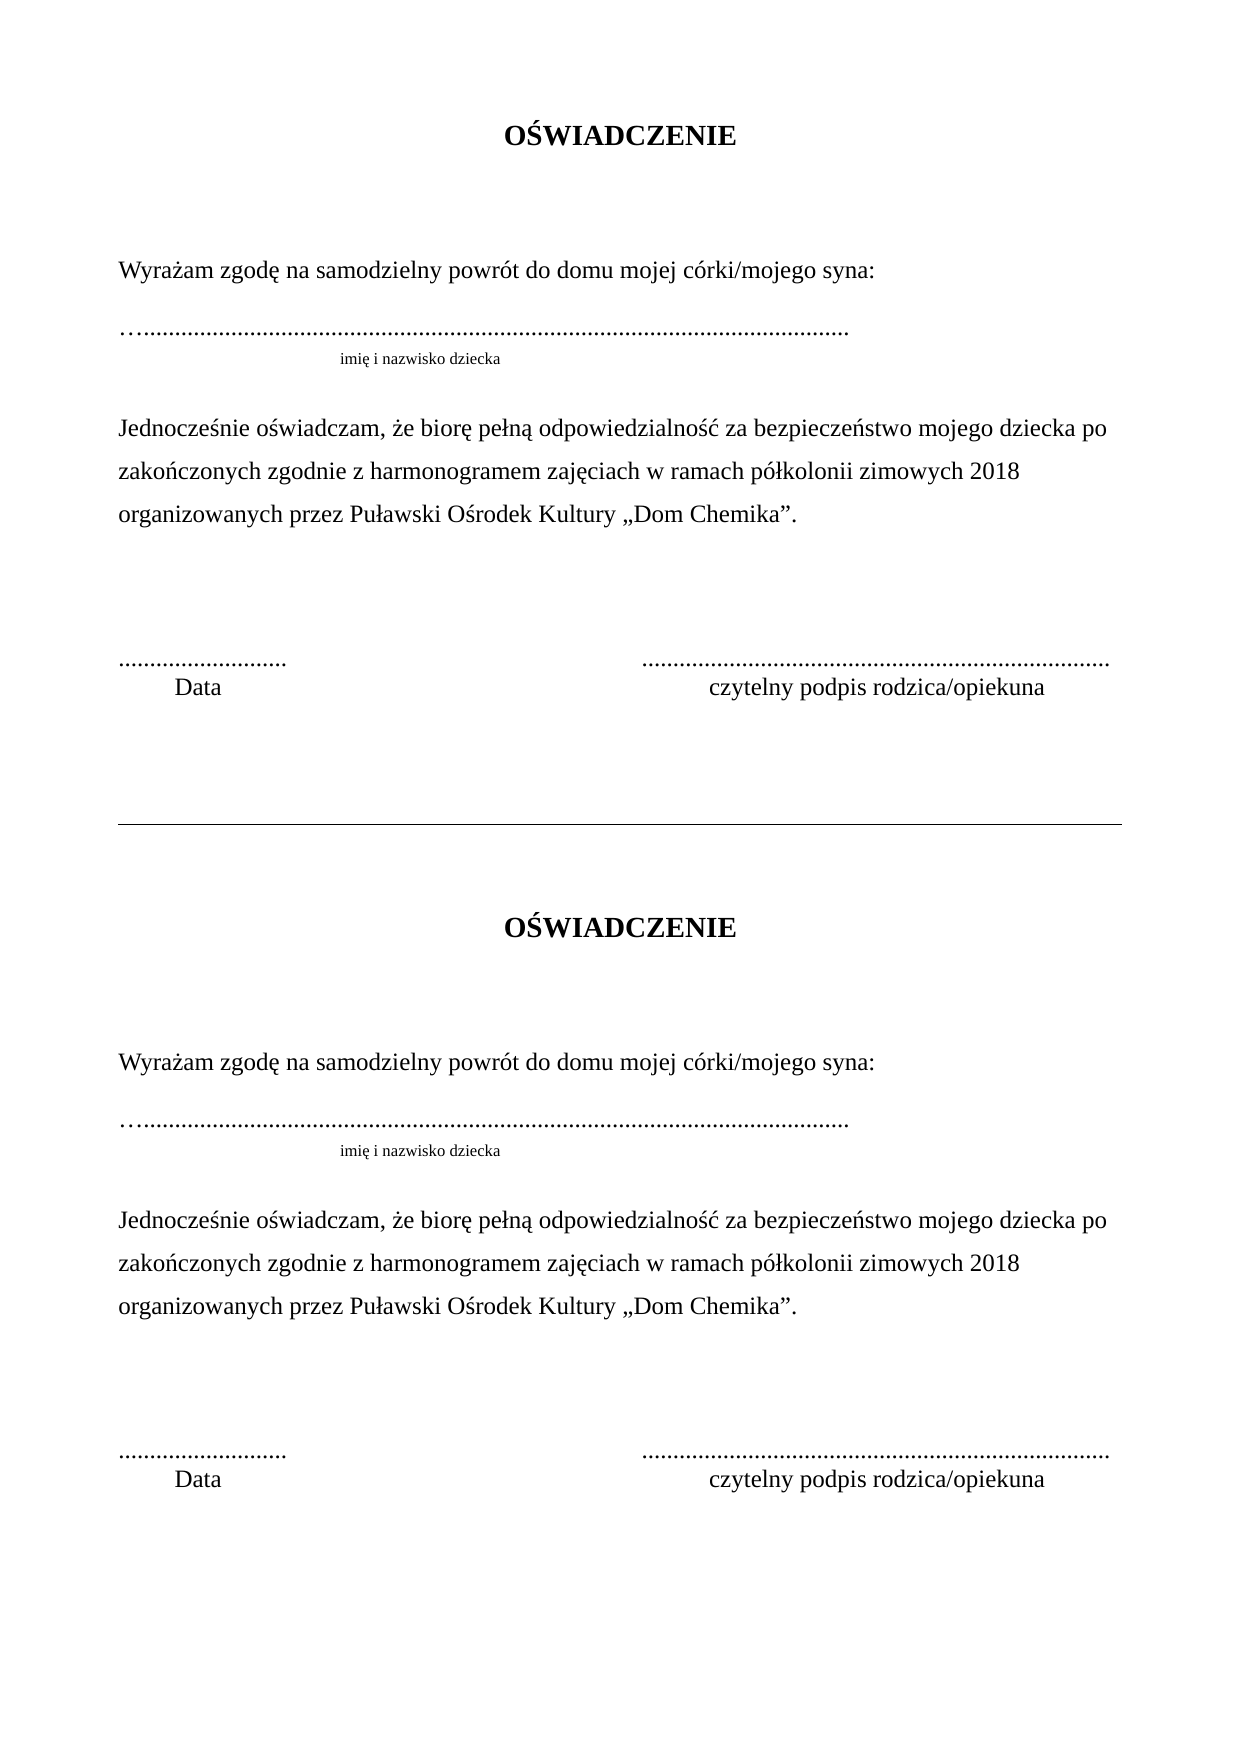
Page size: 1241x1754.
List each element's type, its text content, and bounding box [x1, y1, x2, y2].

text OŚWIADCZENIE [118, 118, 1122, 152]
text Data czytelny podpis rodzica/opiekuna [118, 1464, 1122, 1521]
text imię i nazwisko dziecka [118, 1133, 1122, 1162]
text ........................... ........................................................................... [118, 1435, 1122, 1464]
text Jednocześnie oświadczam, że biorę pełną odpowiedzialność za bezpieczeństwo mojego dziecka po zakończonych zgodnie z harmonogramem zajęciach w ramach półkolonii zimowych 2018 organizowanych przez Puławski Ośrodek Kultury „Dom Chemika”. [118, 413, 1122, 528]
text ........................... ........................................................................... [118, 643, 1122, 672]
text Wyrażam zgodę na samodzielny powrót do domu mojej córki/mojego syna: [118, 1047, 1122, 1076]
text OŚWIADCZENIE [118, 910, 1122, 944]
text Jednocześnie oświadczam, że biorę pełną odpowiedzialność za bezpieczeństwo mojego dziecka po zakończonych zgodnie z harmonogramem zajęciach w ramach półkolonii zimowych 2018 organizowanych przez Puławski Ośrodek Kultury „Dom Chemika”. [118, 1205, 1122, 1320]
text imię i nazwisko dziecka [118, 341, 1122, 370]
text Wyrażam zgodę na samodzielny powrót do domu mojej córki/mojego syna: [118, 255, 1122, 283]
text …................................................................................................................. [118, 1104, 1122, 1133]
text …................................................................................................................. [118, 312, 1122, 341]
text Data czytelny podpis rodzica/opiekuna [118, 672, 1122, 729]
